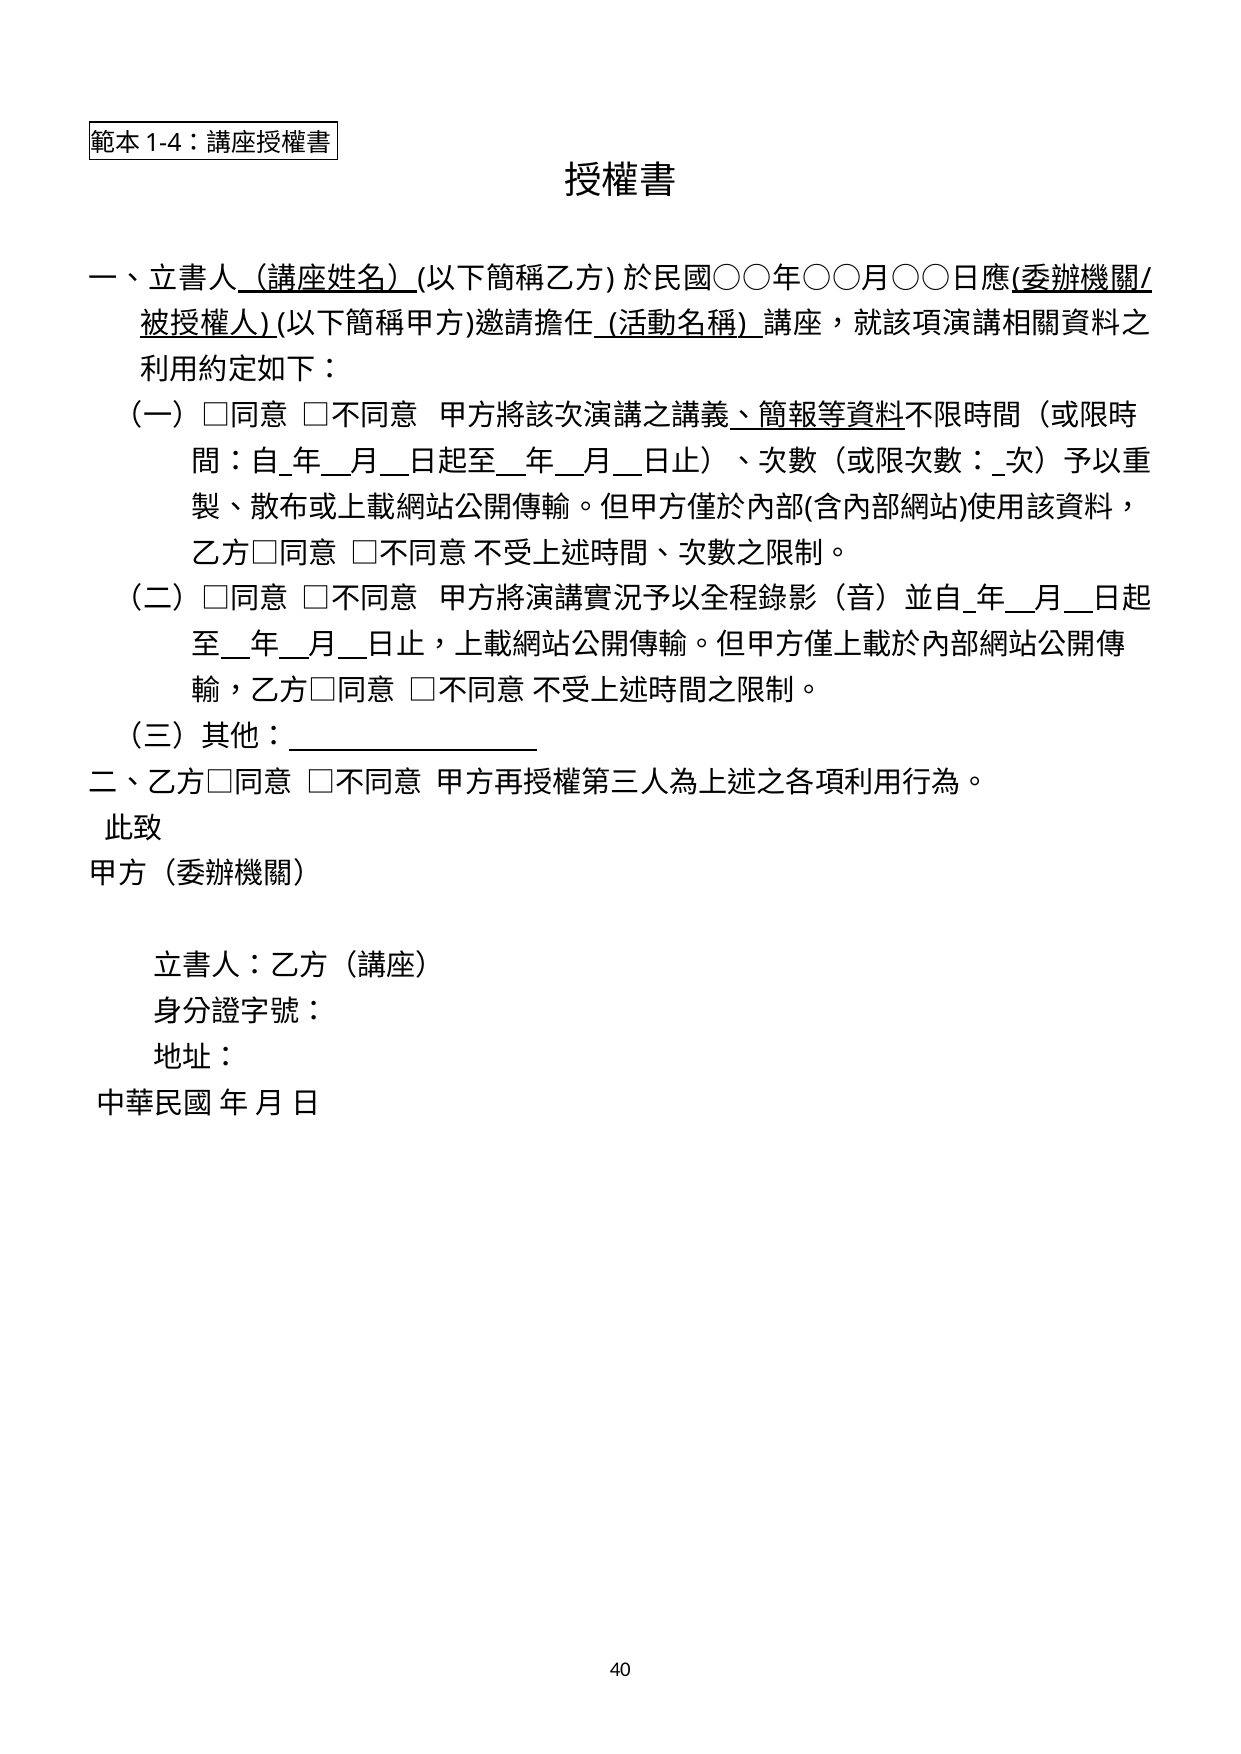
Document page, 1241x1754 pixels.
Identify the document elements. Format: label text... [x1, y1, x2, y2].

text 一、立書人（講座姓名）(以下簡稱乙方) 於民國○○年○○月○○日應(委辦機關/被授權人) (以下簡稱甲方)邀請擔任 (活動名稱) 講座，就該項演講相關資料之利用約定如下： [89, 251, 1152, 389]
text （一）□同意 □不同意 甲方將該次演講之講義、簡報等資料不限時間（或限時間：自 年 月 日起至 年 月 日止）、次數（或限次數： 次）予以重製、散布或上載網站公開傳輸。但甲方僅於內部(含內部網站)使用該資料，乙方□同意 □不同意 不受上述時間、次數之限制。 [114, 389, 1152, 572]
text （二）□同意 □不同意 甲方將演講實況予以全程錄影（音）並自 年 月 日起至 年 月 日止，上載網站公開傳輸。但甲方僅上載於內部網站公開傳輸，乙方□同意 □不同意 不受上述時間之限制。 [114, 572, 1152, 710]
text 立書人：乙方（講座） [89, 939, 1152, 985]
text 甲方（委辦機關） [89, 847, 1152, 893]
text 此致 [89, 801, 1152, 847]
text （三）其他： [114, 710, 1152, 756]
text 範本1-4：講座授權書 [89, 118, 1152, 160]
text 身分證字號： [89, 985, 1152, 1031]
text 中華民國 年 月 日 [89, 1076, 1152, 1122]
text 地址： [89, 1031, 1152, 1076]
text 授權書 [89, 160, 1152, 201]
text 二、乙方□同意 □不同意 甲方再授權第三人為上述之各項利用行為。 [89, 756, 1152, 801]
